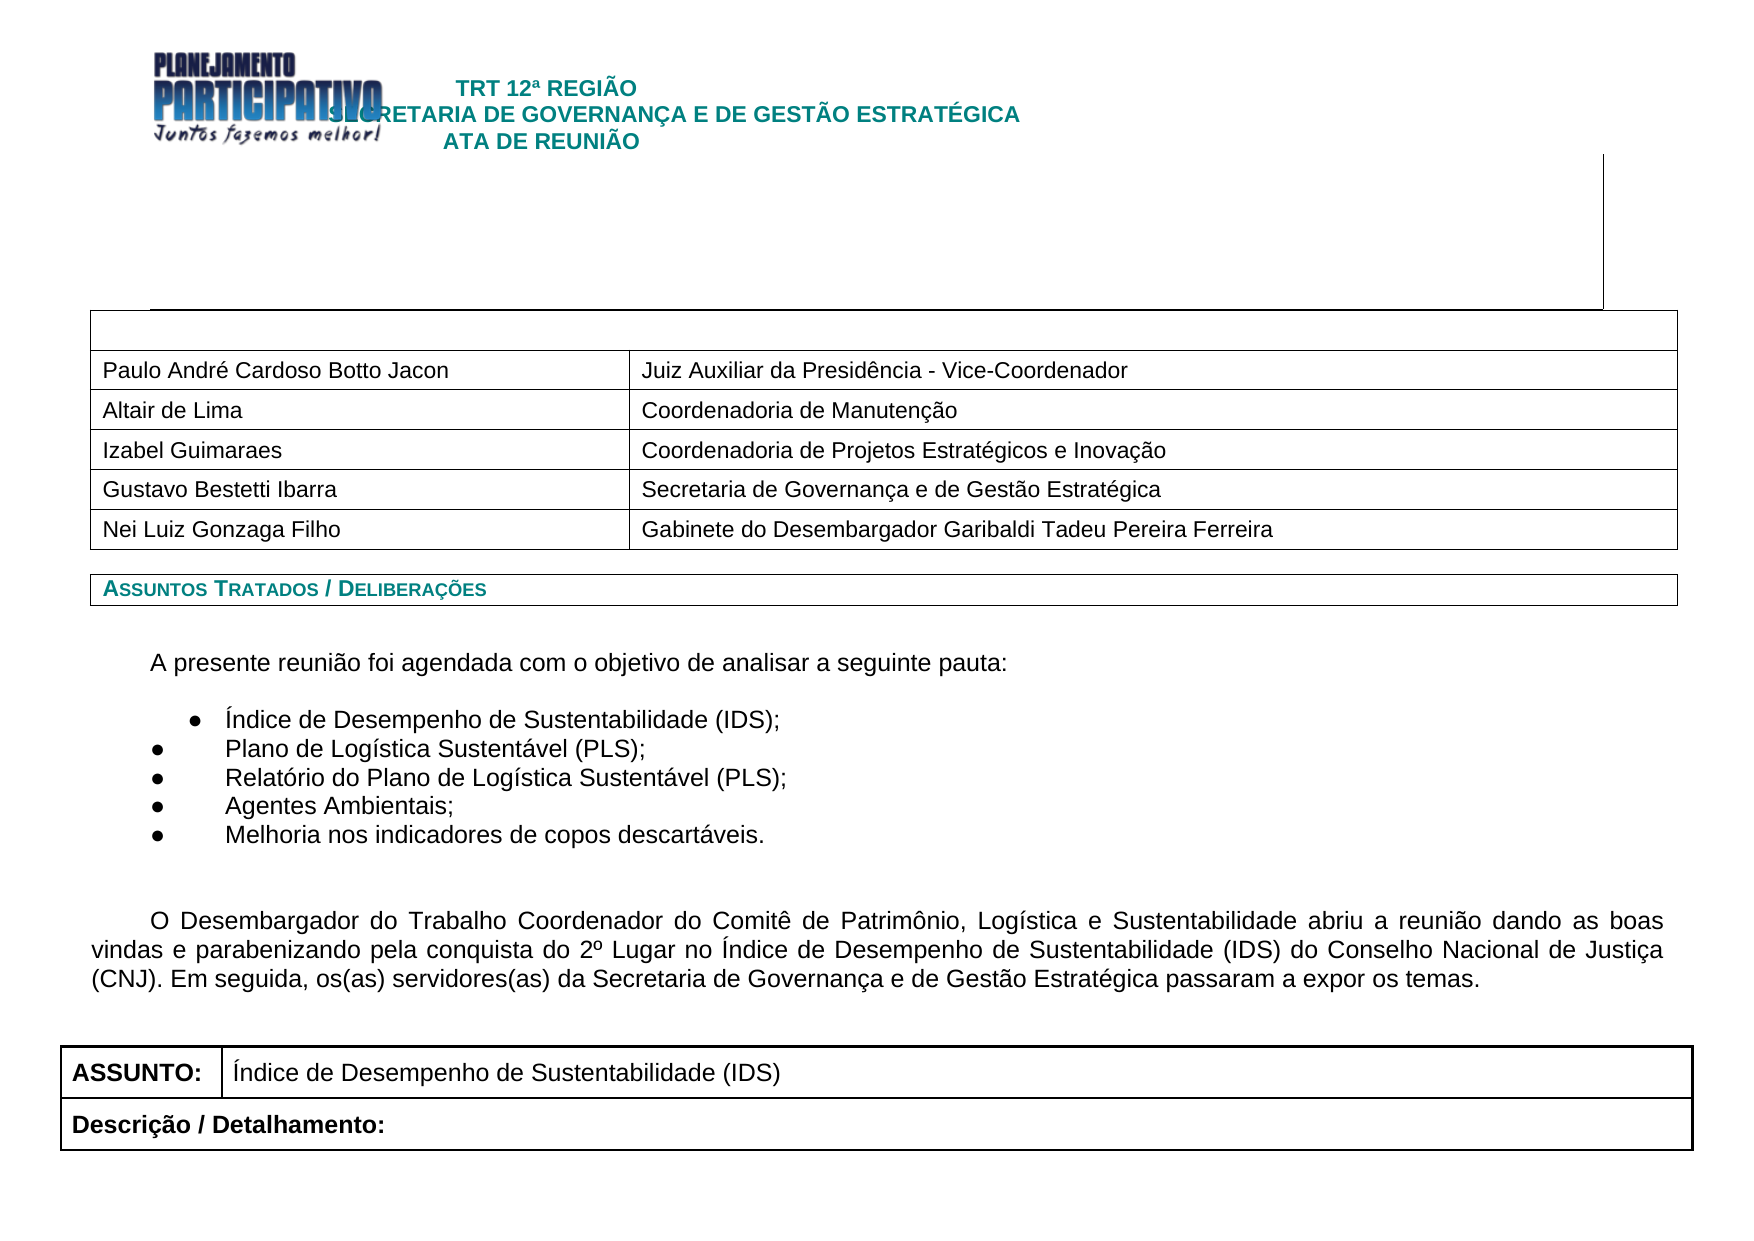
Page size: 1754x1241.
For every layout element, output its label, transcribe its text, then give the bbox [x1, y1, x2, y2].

table_header ASSUNTO: [62, 1048, 221, 1097]
list Índice de Desempenho de Sustentabilidade (IDS); [187, 705, 1603, 734]
table_cell Nei Luiz Gonzaga Filho [91, 510, 629, 549]
table_cell Paulo André Cardoso Botto Jacon [91, 351, 629, 389]
table_cell Descrição / Detalhamento: [62, 1099, 1691, 1149]
table_cell Gustavo Bestetti Ibarra [91, 470, 629, 509]
table_cell Juiz Auxiliar da Presidência - Vice-Coordenador [630, 351, 1677, 389]
table_cell Altair de Lima [91, 390, 629, 429]
table_cell Coordenadoria de Projetos Estratégicos e Inovação [630, 430, 1677, 469]
text A presente reunião foi agendada com o objetivo de analisar a seguinte pauta: [91, 648, 1667, 676]
table_cell Secretaria de Governança e de Gestão Estratégica [630, 470, 1677, 509]
table_cell [91, 311, 1677, 349]
list Plano de Logística Sustentável (PLS); [150, 734, 1667, 763]
table_cell Coordenadoria de Manutenção [630, 390, 1677, 429]
table_cell Izabel Guimaraes [91, 430, 629, 469]
text O Desembargador do Trabalho Coordenador do Comitê de Patrimônio, Logística e Sustentabilidade abriu a reunião dando as boas vindas e parabenizando pela conquista do 2º Lugar no Índice de Desempenho de Sustentabilidade (IDS) do Conselho Nacional de Justiça (CNJ). Em seguida, os(as) servidores(as) da Secretaria de Governança e de Gestão Estratégica passaram a expor os temas. [91, 906, 1667, 993]
table_header Índice de Desempenho de Sustentabilidade (IDS) [223, 1048, 1691, 1097]
list Relatório do Plano de Logística Sustentável (PLS); [150, 763, 1667, 791]
list Agentes Ambientais; [150, 791, 1667, 820]
list Melhoria nos indicadores de copos descartáveis. [150, 820, 1667, 849]
table_header Assuntos Tratados / Deliberações [91, 575, 1677, 605]
table_cell Gabinete do Desembargador Garibaldi Tadeu Pereira Ferreira [630, 510, 1677, 549]
